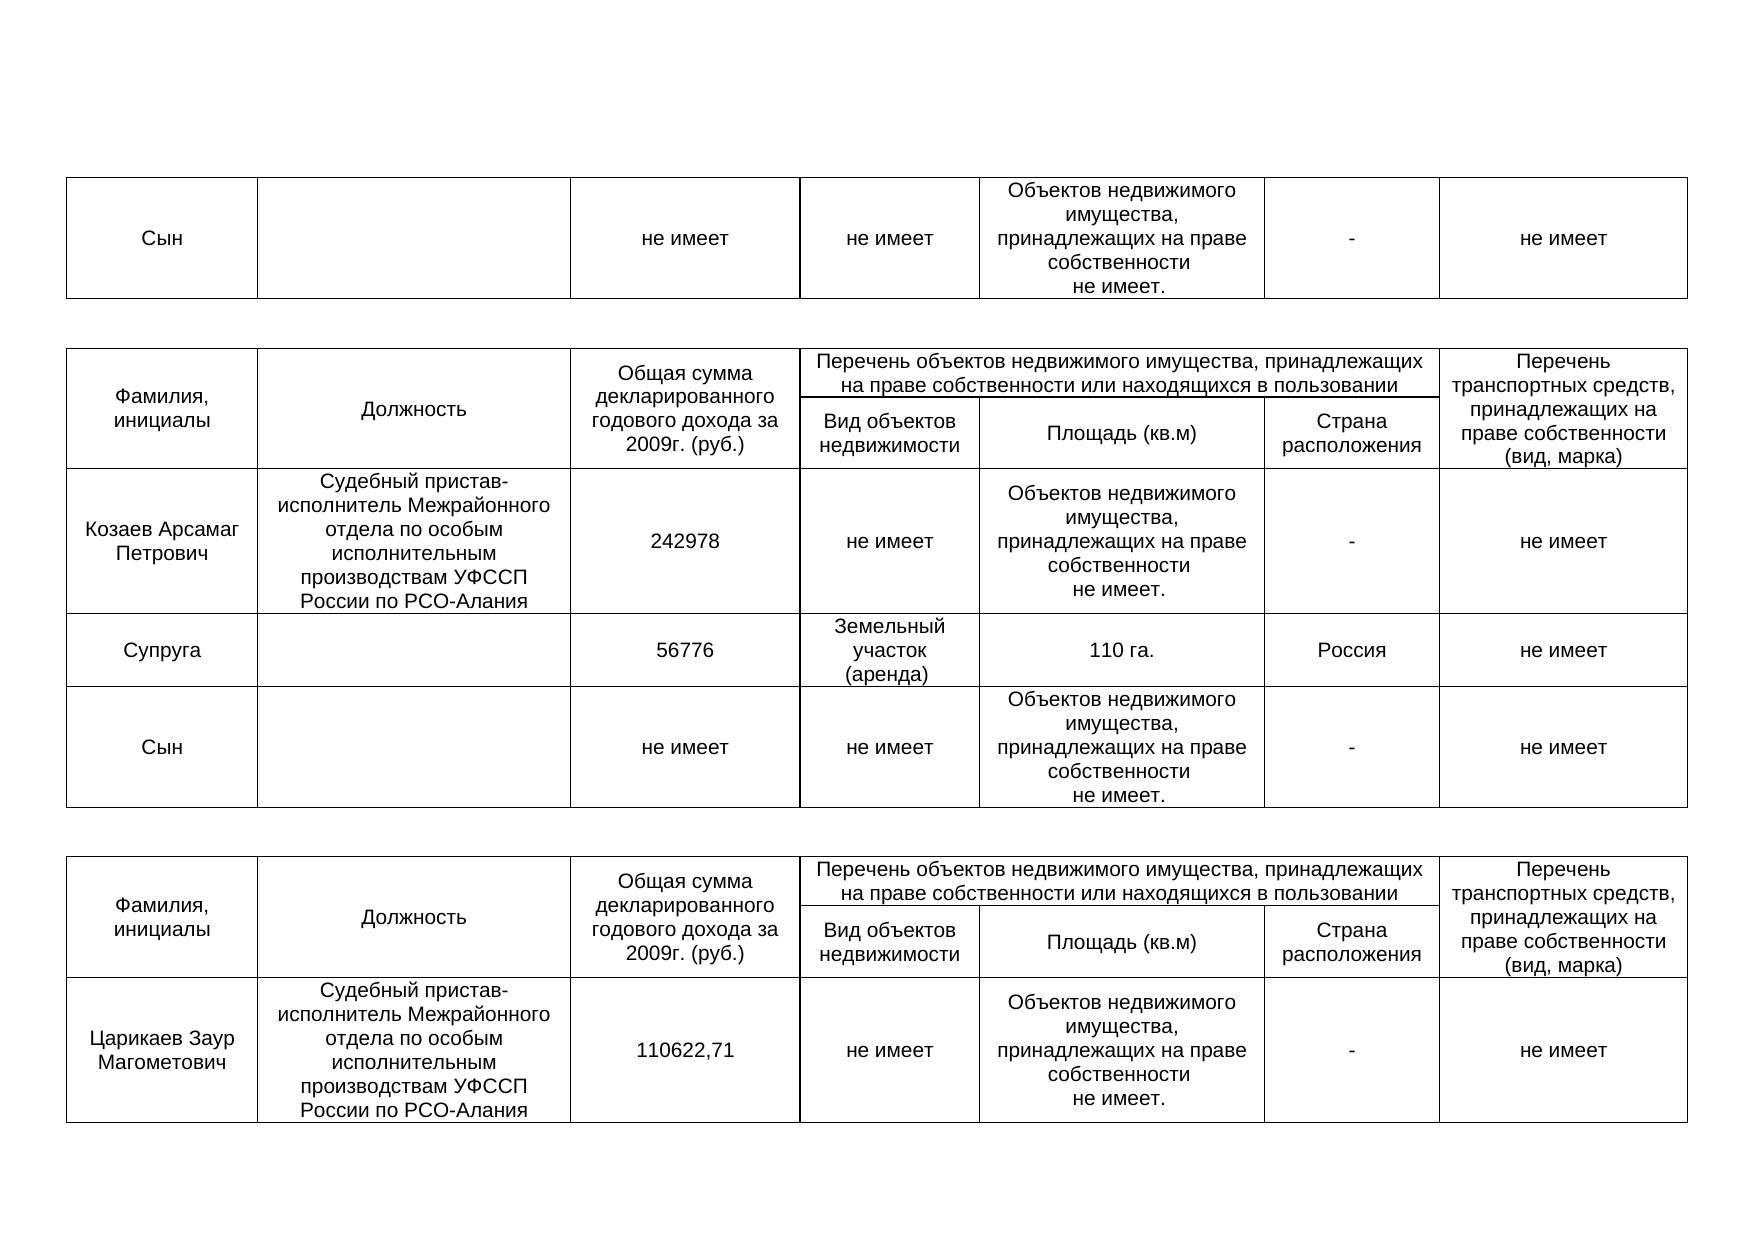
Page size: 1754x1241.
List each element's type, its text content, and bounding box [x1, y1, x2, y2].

table_cell Земельный участок (аренда) [801, 614, 979, 686]
table_cell - [1265, 178, 1439, 298]
table_cell не имеет [571, 687, 799, 807]
table_cell 242978 [571, 469, 799, 613]
table_cell не имеет [571, 178, 799, 298]
table_cell Площадь (кв.м) [980, 398, 1264, 468]
table_cell Вид объектов недвижимости [801, 906, 979, 977]
table_cell - [1265, 469, 1439, 613]
table_header Перечень транспортных средств, принадлежащих на праве собственности (вид, марка) [1440, 857, 1687, 977]
table_header Перечень транспортных средств, принадлежащих на праве собственности (вид, марка) [1440, 349, 1687, 468]
table_header Общая сумма декларированного годового дохода за 2009г. (руб.) [571, 349, 799, 468]
table_cell не имеет [1440, 687, 1687, 807]
table_cell не имеет [1440, 178, 1687, 298]
table_cell не имеет [1440, 614, 1687, 686]
table_cell Площадь (кв.м) [980, 906, 1264, 977]
table_cell Объектов недвижимого имущества, принадлежащих на праве собственности не имеет. [980, 178, 1264, 298]
table_cell - [1265, 978, 1439, 1122]
table_cell не имеет [801, 469, 979, 613]
table_header Фамилия, инициалы [67, 857, 257, 977]
table_cell не имеет [801, 178, 979, 298]
table_cell Объектов недвижимого имущества, принадлежащих на праве собственности не имеет. [980, 978, 1264, 1122]
table_cell супруга [67, 614, 257, 686]
table_cell Страна расположения [1265, 906, 1439, 977]
table_cell 110 га. [980, 614, 1264, 686]
table_cell 56776 [571, 614, 799, 686]
table_cell [258, 614, 570, 686]
table_header Перечень объектов недвижимого имущества, принадлежащих на праве собственности или находящихся в пользовании [801, 857, 1439, 905]
table_cell - [1265, 687, 1439, 807]
table_header Перечень объектов недвижимого имущества, принадлежащих на праве собственности или находящихся в пользовании [801, 349, 1439, 396]
table_cell 110622,71 [571, 978, 799, 1122]
table_cell Судебный пристав-исполнитель Межрайонного отдела по особым исполнительным производствам УФССП России по РСО-Алания [258, 978, 570, 1122]
table_cell Козаев Арсамаг Петрович [67, 469, 257, 613]
table_cell не имеет [1440, 978, 1687, 1122]
table_cell сын [67, 178, 257, 298]
table_cell [258, 687, 570, 807]
table_cell Судебный пристав-исполнитель Межрайонного отдела по особым исполнительным производствам УФССП России по РСО-Алания [258, 469, 570, 613]
table_cell [258, 178, 570, 298]
table_header Должность [258, 857, 570, 977]
table_cell Вид объектов недвижимости [801, 398, 979, 468]
table_cell Объектов недвижимого имущества, принадлежащих на праве собственности не имеет. [980, 469, 1264, 613]
table_cell Объектов недвижимого имущества, принадлежащих на праве собственности не имеет. [980, 687, 1264, 807]
table_cell не имеет [1440, 469, 1687, 613]
table_header Общая сумма декларированного годового дохода за 2009г. (руб.) [571, 857, 799, 977]
table_cell не имеет [801, 687, 979, 807]
table_cell сын [67, 687, 257, 807]
table_cell Царикаев Заур Магометович [67, 978, 257, 1122]
table_header Фамилия, инициалы [67, 349, 257, 468]
table_cell Россия [1265, 614, 1439, 686]
table_cell Страна расположения [1265, 398, 1439, 468]
table_cell не имеет [801, 978, 979, 1122]
table_header Должность [258, 349, 570, 468]
